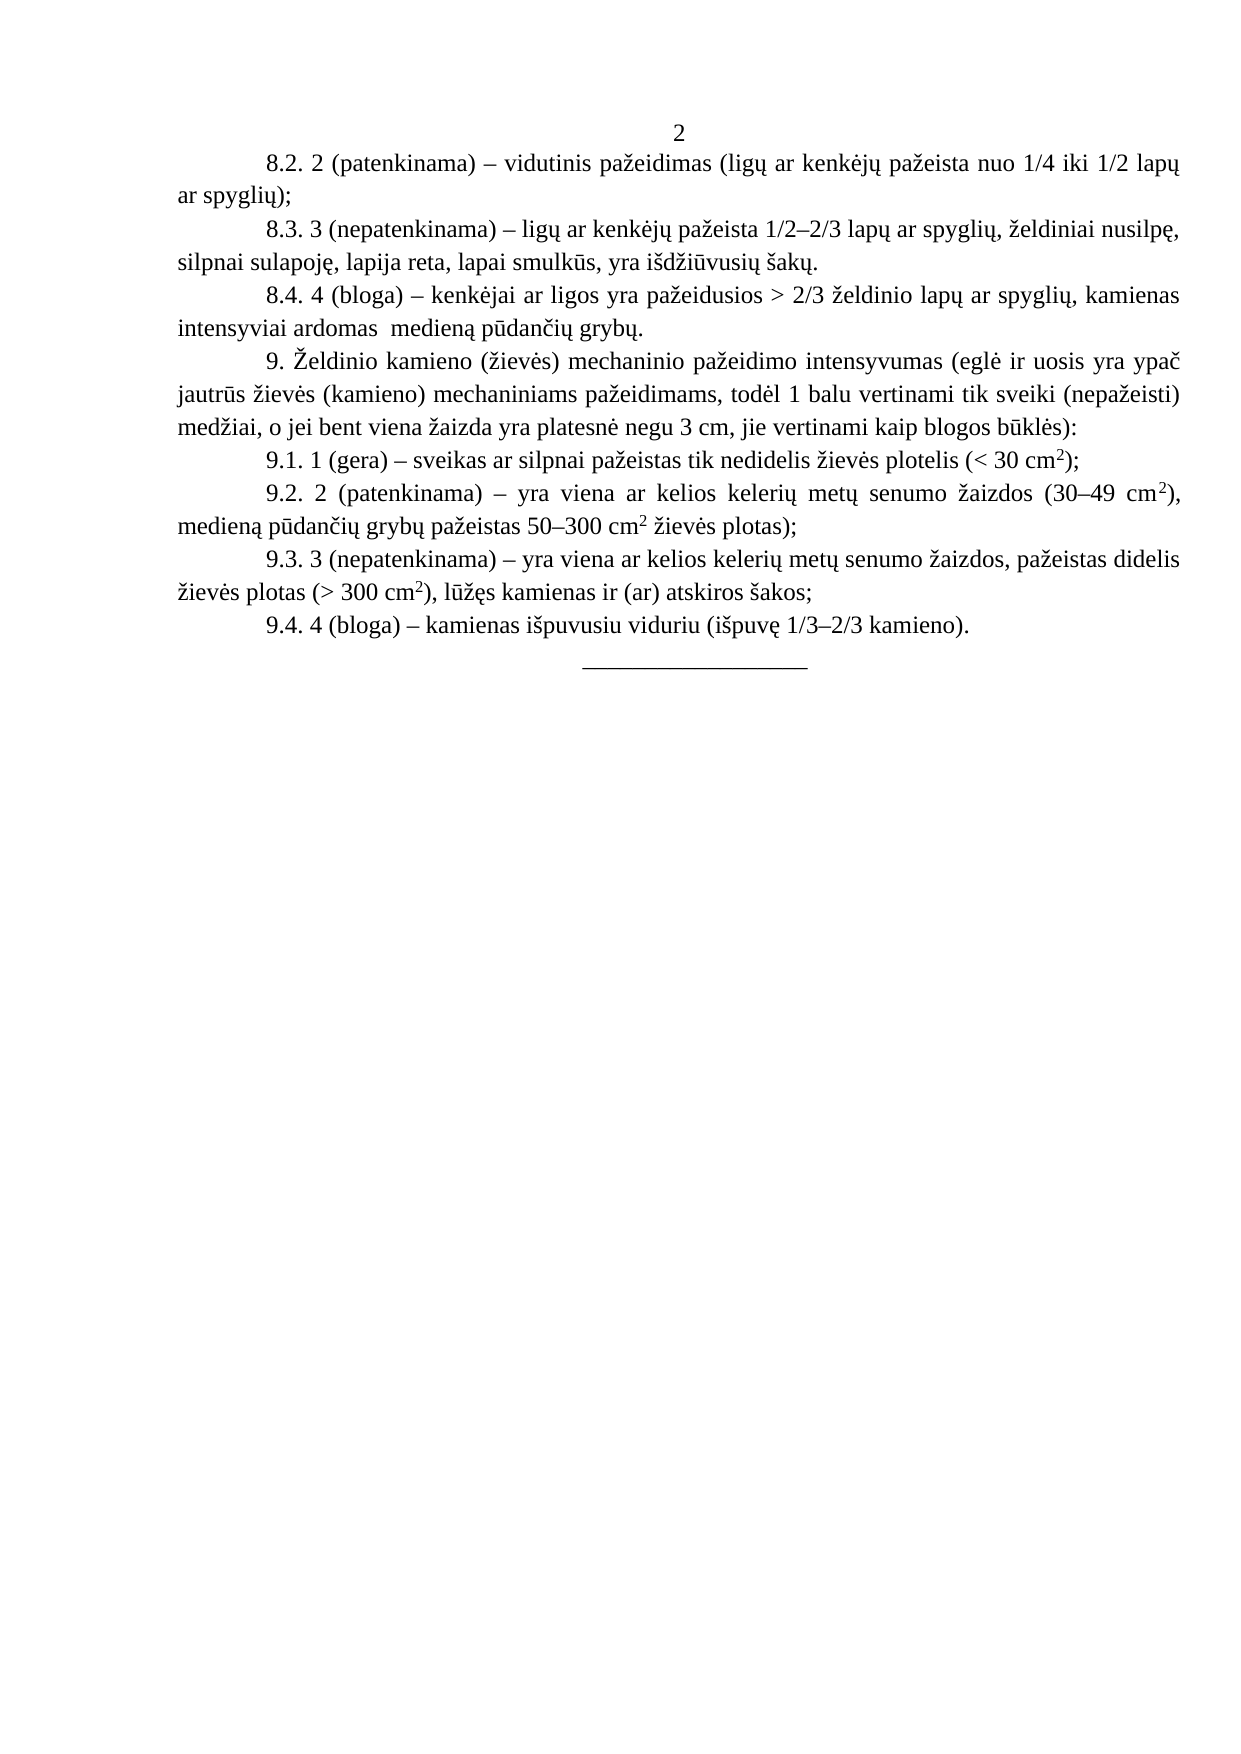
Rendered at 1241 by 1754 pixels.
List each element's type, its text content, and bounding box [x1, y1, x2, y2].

text 8.2. 2 (patenkinama) – vidutinis pažeidimas (ligų ar kenkėjų pažeista nuo 1/4 iki 1/2 lapų ar spyglių); [177, 148, 1181, 209]
text 9. Želdinio kamieno (žievės) mechaninio pažeidimo intensyvumas (eglė ir uosis yra ypač jautrūs žievės (kamieno) mechaniniams pažeidimams, todėl 1 balu vertinami tik sveiki (nepažeisti) medžiai, o jei bent viena žaizda yra platesnė negu 3 cm, jie vertinami kaip blogos būklės): [177, 346, 1181, 441]
text 9.2. 2 (patenkinama) – yra viena ar kelios kelerių metų senumo žaizdos (30–49 cm2), medieną pūdančių grybų pažeistas 50–300 cm2 žievės plotas); [177, 478, 1181, 539]
text 9.3. 3 (nepatenkinama) – yra viena ar kelios kelerių metų senumo žaizdos, pažeistas didelis žievės plotas (> 300 cm2), lūžęs kamienas ir (ar) atskiros šakos; [177, 544, 1181, 606]
text __________________ [447, 643, 1181, 672]
text 8.3. 3 (nepatenkinama) – ligų ar kenkėjų pažeista 1/2–2/3 lapų ar spyglių, želdiniai nusilpę, silpnai sulapoję, lapija reta, lapai smulkūs, yra išdžiūvusių šakų. [177, 214, 1181, 275]
text 8.4. 4 (bloga) – kenkėjai ar ligos yra pažeidusios > 2/3 želdinio lapų ar spyglių, kamienas intensyviai ardomas medieną pūdančių grybų. [177, 280, 1181, 341]
text 9.4. 4 (bloga) – kamienas išpuvusiu viduriu (išpuvę 1/3–2/3 kamieno). [177, 610, 1181, 639]
text 9.1. 1 (gera) – sveikas ar silpnai pažeistas tik nedidelis žievės plotelis (< 30 cm2); [177, 445, 1181, 473]
